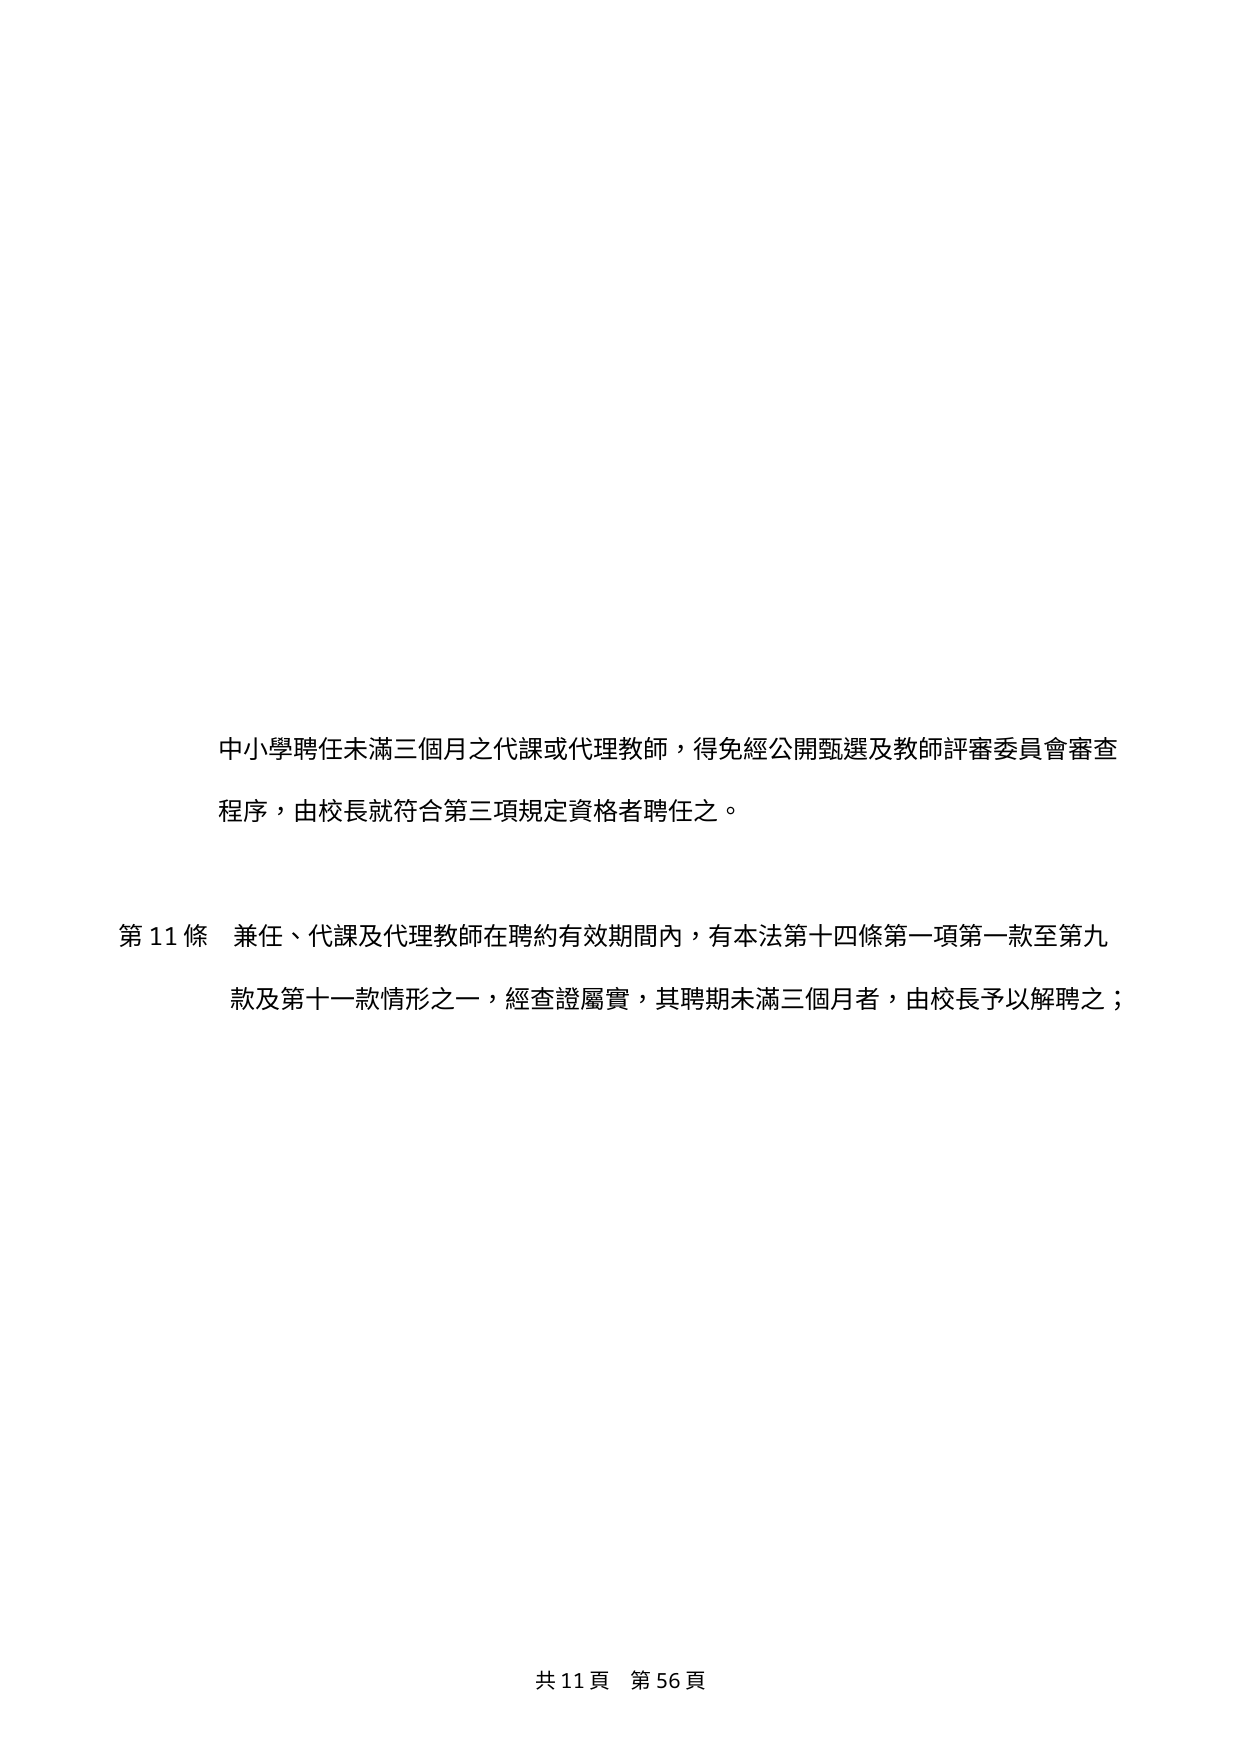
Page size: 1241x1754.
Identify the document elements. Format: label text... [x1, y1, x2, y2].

text 第11條 兼任、代課及代理教師在聘約有效期間內，有本法第十四條第一項第一款至第九款及第十一款情形之一，經查證屬實，其聘期未滿三個月者，由校長予以解聘之；其聘期在三個月以上者，應經學校教師評審委員會依高級中等以下學校教師評審委員會設置辦法第七條規定審議通過，由學校報主管教育行政機關核准後，予以解聘。 [118, 893, 1122, 1018]
text 中小學聘任未滿三個月之代課或代理教師，得免經公開甄選及教師評審委員會審查程序，由校長就符合第三項規定資格者聘任之。 [218, 706, 1122, 831]
